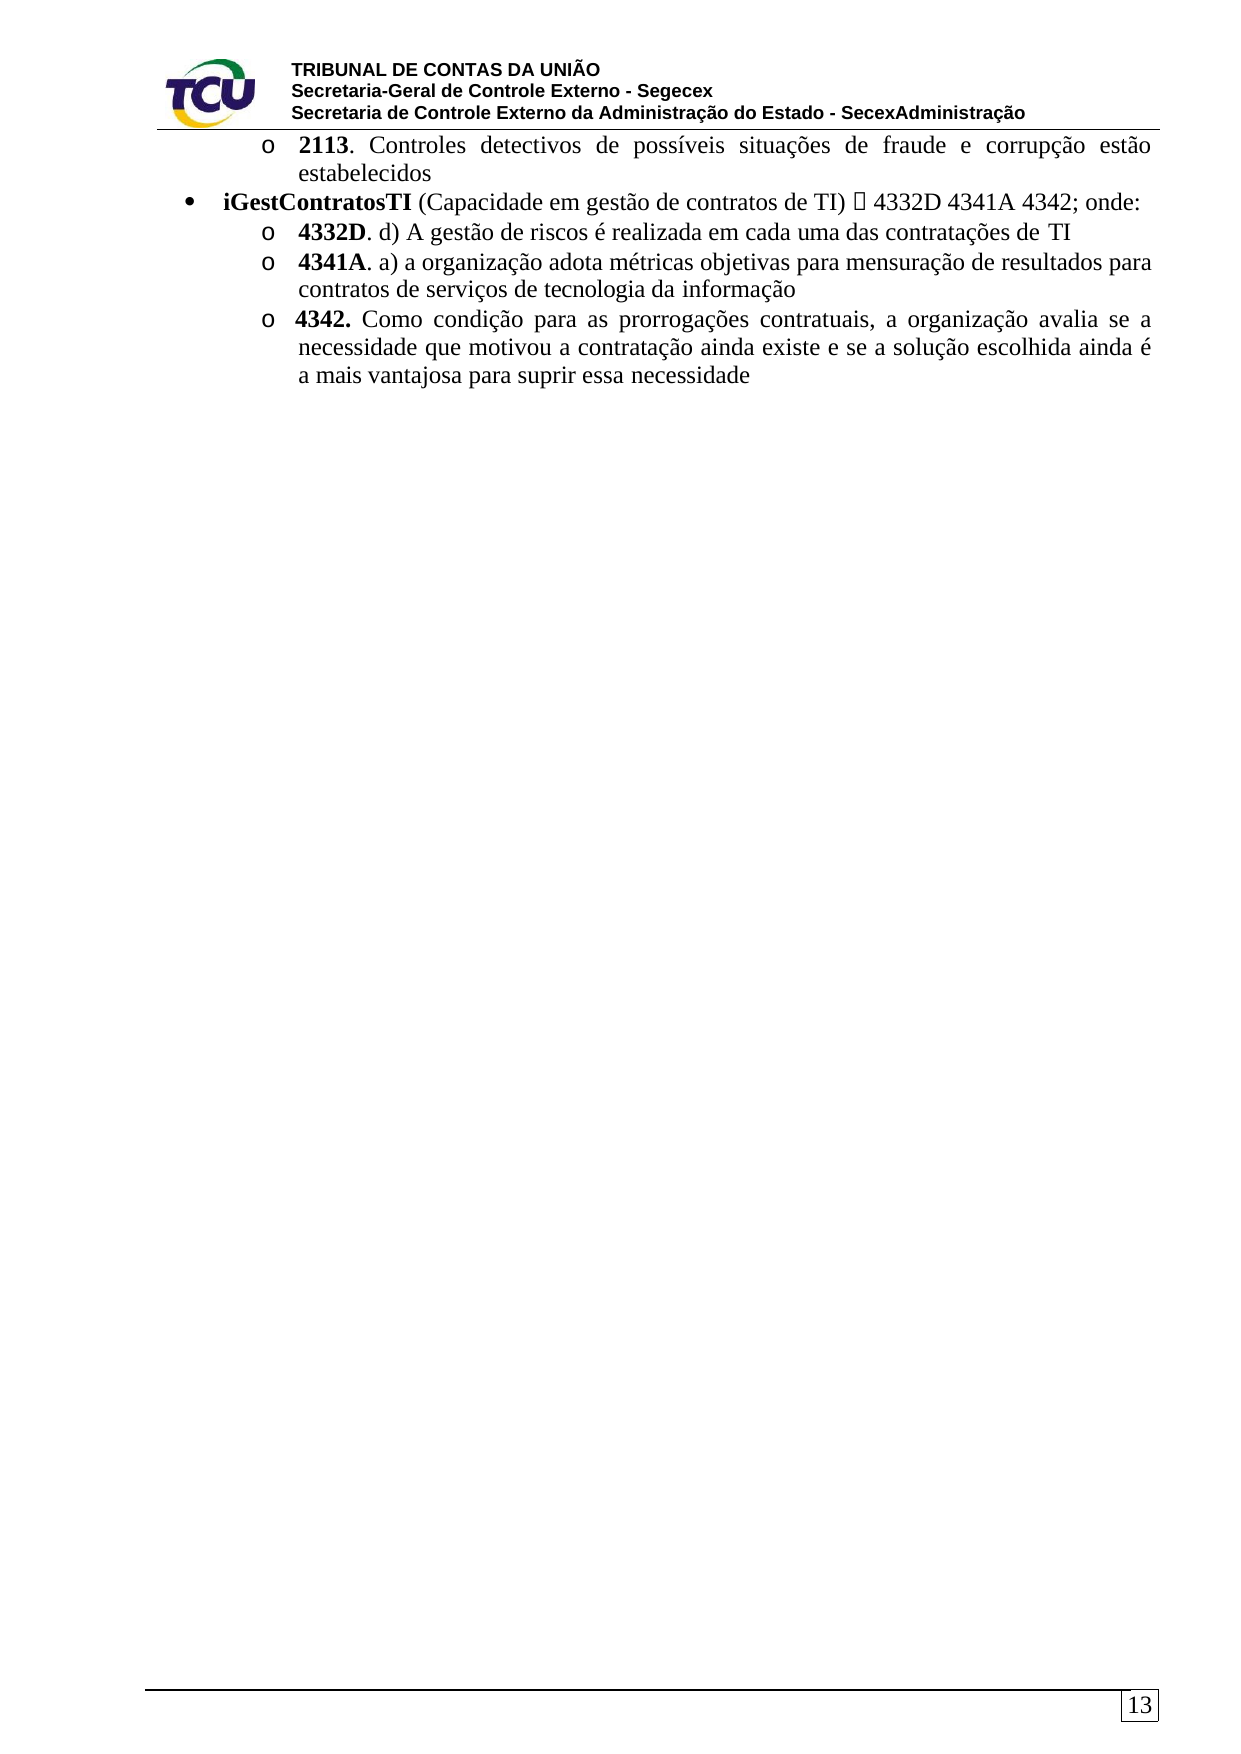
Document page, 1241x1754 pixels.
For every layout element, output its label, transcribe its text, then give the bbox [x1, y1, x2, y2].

list 4332D. d) A gestão de riscos é realizada em cada uma das contratações de TI [261, 217, 1192, 247]
list iGestContratosTI (Capacidade em gestão de contratos de TI)  4332D 4341A 4342; onde: [185, 186, 1192, 217]
picture [165, 59, 255, 128]
text o 4342. Como condição para as prorrogações contratuais, a organização avalia se a necessidade que motivou a contratação ainda existe e se a solução escolhida ainda é a mais vantajosa para suprir essa necessidade [261, 304, 1152, 388]
text o 2113. Controles detectivos de possíveis situações de fraude e corrupção estão estabelecidos [261, 130, 1152, 186]
list 4341A. a) a organização adota métricas objetivas para mensuração de resultados para contratos de serviços de tecnologia da informação [261, 247, 1152, 303]
